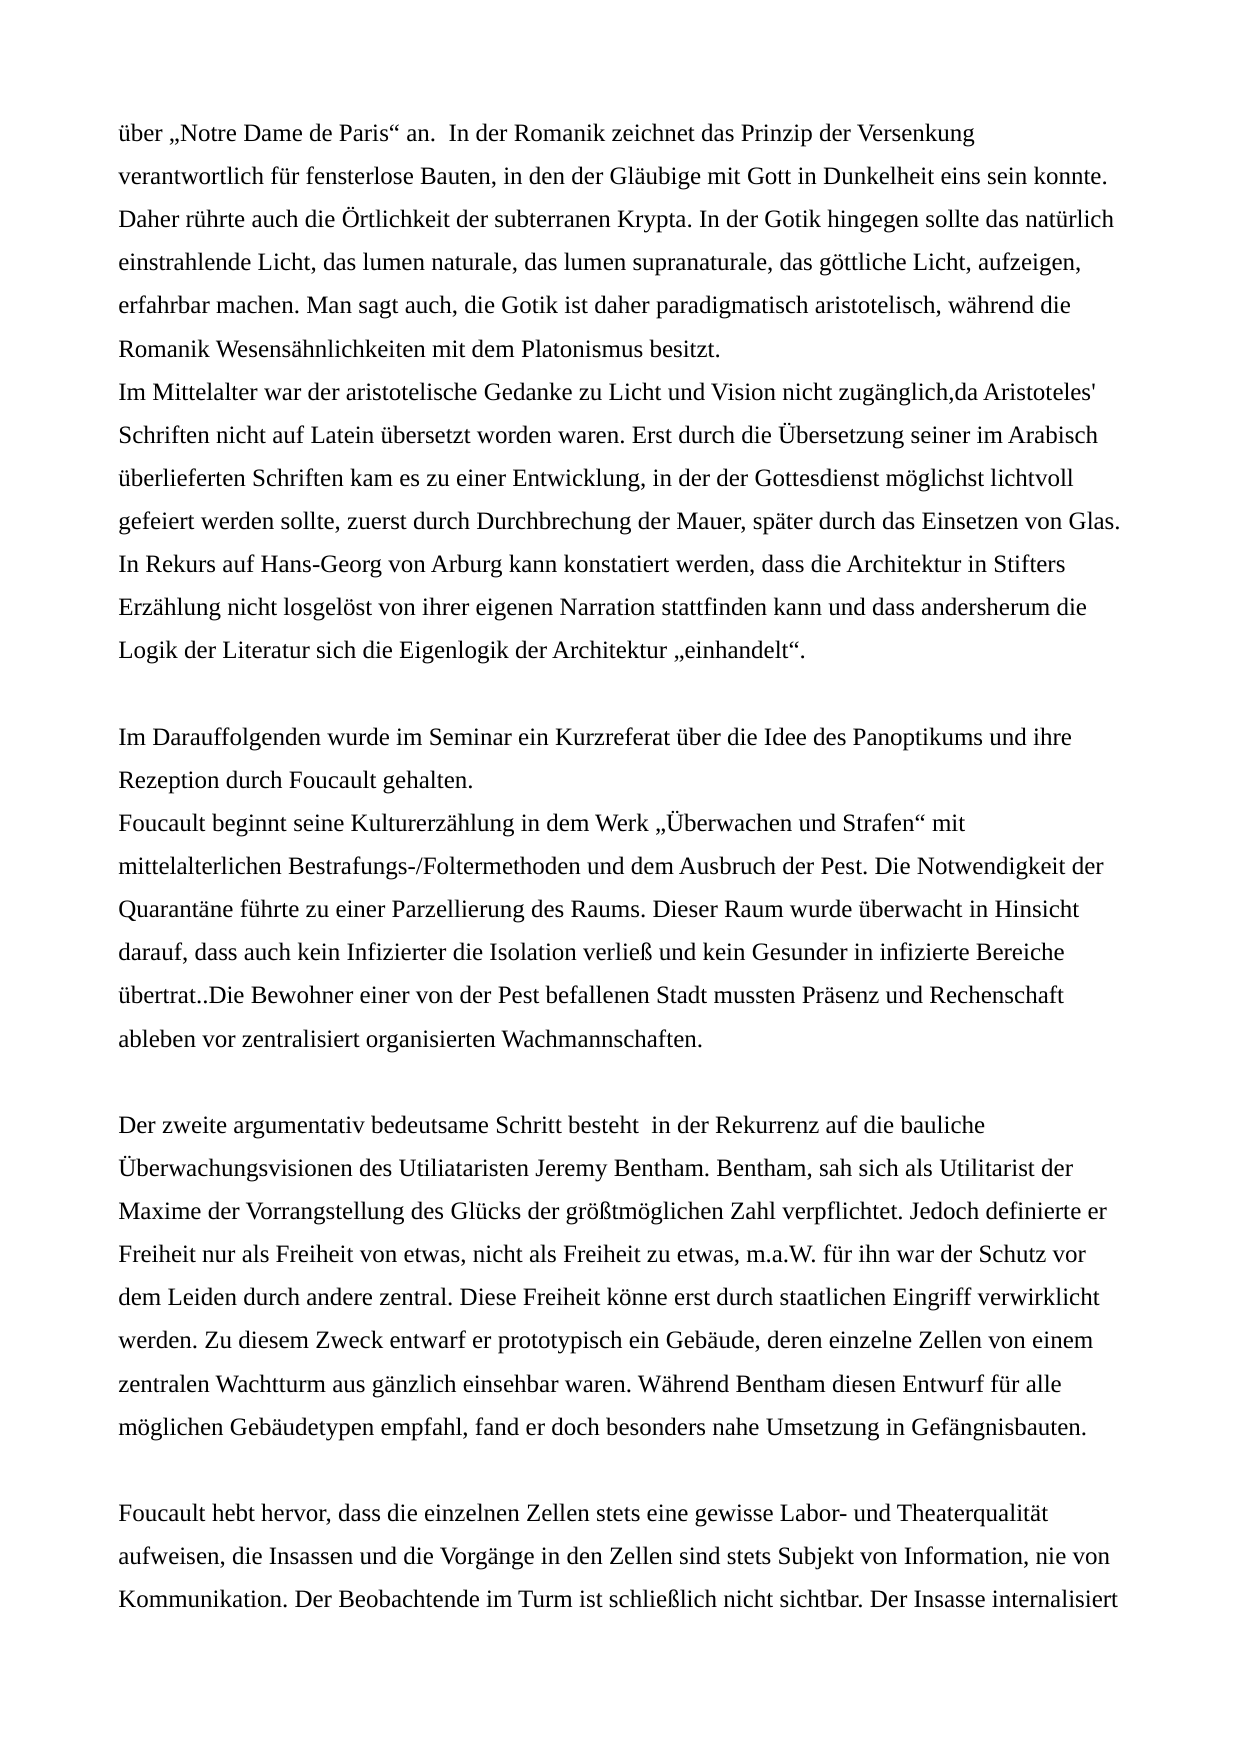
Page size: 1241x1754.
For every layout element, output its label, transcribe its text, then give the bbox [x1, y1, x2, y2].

text Der zweite argumentativ bedeutsame Schritt besteht in der Rekurrenz auf die bauliche Überwachungsvisionen des Utiliataristen Jeremy Bentham. Bentham, sah sich als Utilitarist der Maxime der Vorrangstellung des Glücks der größtmöglichen Zahl verpflichtet. Jedoch definierte er Freiheit nur als Freiheit von etwas, nicht als Freiheit zu etwas, m.a.W. für ihn war der Schutz vor dem Leiden durch andere zentral. Diese Freiheit könne erst durch staatlichen Eingriff verwirklicht werden. Zu diesem Zweck entwarf er prototypisch ein Gebäude, deren einzelne Zellen von einem zentralen Wachtturm aus gänzlich einsehbar waren. Während Bentham diesen Entwurf für alle möglichen Gebäudetypen empfahl, fand er doch besonders nahe Umsetzung in Gefängnisbauten. [118, 1110, 1122, 1441]
text Foucault beginnt seine Kulturerzählung in dem Werk „Überwachen und Strafen“ mit mittelalterlichen Bestrafungs-/Foltermethoden und dem Ausbruch der Pest. Die Notwendigkeit der Quarantäne führte zu einer Parzellierung des Raums. Dieser Raum wurde überwacht in Hinsicht darauf, dass auch kein Infizierter die Isolation verließ und kein Gesunder in infizierte Bereiche übertrat..Die Bewohner einer von der Pest befallenen Stadt mussten Präsenz und Rechenschaft ableben vor zentralisiert organisierten Wachmannschaften. [118, 808, 1122, 1052]
text In Rekurs auf Hans-Georg von Arburg kann konstatiert werden, dass die Architektur in Stifters Erzählung nicht losgelöst von ihrer eigenen Narration stattfinden kann und dass andersherum die Logik der Literatur sich die Eigenlogik der Architektur „einhandelt“. [118, 549, 1122, 664]
text Im Darauffolgenden wurde im Seminar ein Kurzreferat über die Idee des Panoptikums und ihre Rezeption durch Foucault gehalten. [118, 722, 1122, 794]
text Foucault hebt hervor, dass die einzelnen Zellen stets eine gewisse Labor- und Theaterqualität aufweisen, die Insassen und die Vorgänge in den Zellen sind stets Subjekt von Information, nie von Kommunikation. Der Beobachtende im Turm ist schließlich nicht sichtbar. Der Insasse internalisiert [118, 1498, 1122, 1613]
text Im Mittelalter war der aristotelische Gedanke zu Licht und Vision nicht zugänglich,da Aristoteles' Schriften nicht auf Latein übersetzt worden waren. Erst durch die Übersetzung seiner im Arabisch überlieferten Schriften kam es zu einer Entwicklung, in der der Gottesdienst möglichst lichtvoll gefeiert werden sollte, zuerst durch Durchbrechung der Mauer, später durch das Einsetzen von Glas. [118, 377, 1122, 535]
text über „Notre Dame de Paris“ an. In der Romanik zeichnet das Prinzip der Versenkung verantwortlich für fensterlose Bauten, in den der Gläubige mit Gott in Dunkelheit eins sein konnte. Daher rührte auch die Örtlichkeit der subterranen Krypta. In der Gotik hingegen sollte das natürlich einstrahlende Licht, das lumen naturale, das lumen supranaturale, das göttliche Licht, aufzeigen, erfahrbar machen. Man sagt auch, die Gotik ist daher paradigmatisch aristotelisch, während die Romanik Wesensähnlichkeiten mit dem Platonismus besitzt. [118, 118, 1122, 362]
